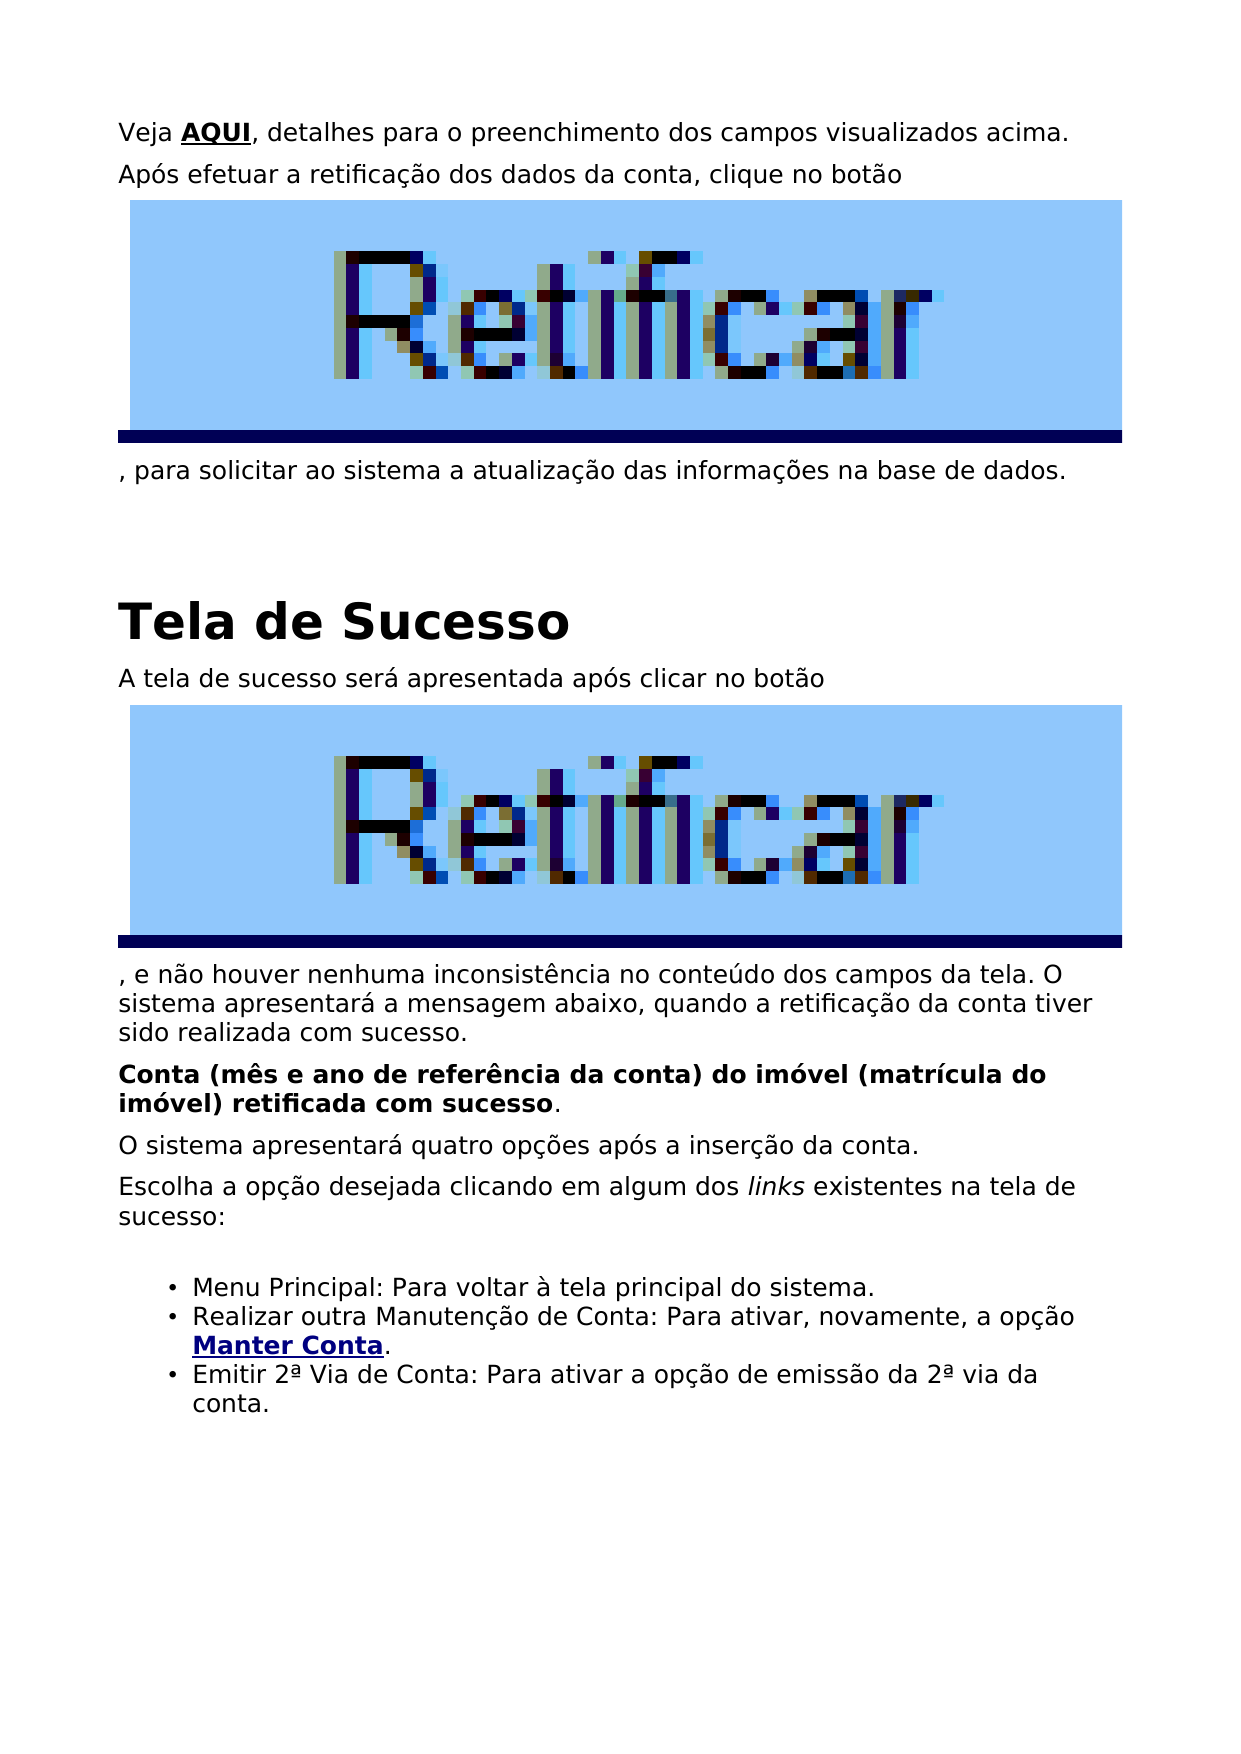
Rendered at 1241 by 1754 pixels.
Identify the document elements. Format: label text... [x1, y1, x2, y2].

list Realizar outra Manutenção de Conta: Para ativar, novamente, a opção Manter Conta. [177, 1302, 1122, 1360]
text , e não houver nenhuma inconsistência no conteúdo dos campos da tela. O sistema apresentará a mensagem abaixo, quando a retificação da conta tiver sido realizada com sucesso. [118, 961, 1122, 1048]
subtitle Tela de Sucesso [118, 593, 1122, 652]
text Veja AQUI, detalhes para o preenchimento dos campos visualizados acima. [118, 118, 1122, 147]
list Emitir 2ª Via de Conta: Para ativar a opção de emissão da 2ª via da conta. [177, 1360, 1122, 1419]
picture [118, 188, 1123, 456]
text Após efetuar a retificação dos dados da conta, clique no botão [118, 160, 1122, 188]
list Menu Principal: Para voltar à tela principal do sistema. [177, 1273, 1122, 1302]
text O sistema apresentará quatro opções após a inserção da conta. [118, 1131, 1122, 1160]
text Conta (mês e ano de referência da conta) do imóvel (matrícula do imóvel) retificada com sucesso. [118, 1060, 1122, 1118]
text , para solicitar ao sistema a atualização das informações na base de dados. [118, 456, 1122, 485]
text Escolha a opção desejada clicando em algum dos links existentes na tela de sucesso: [118, 1173, 1122, 1231]
picture [118, 693, 1123, 961]
text A tela de sucesso será apresentada após clicar no botão [118, 664, 1122, 693]
